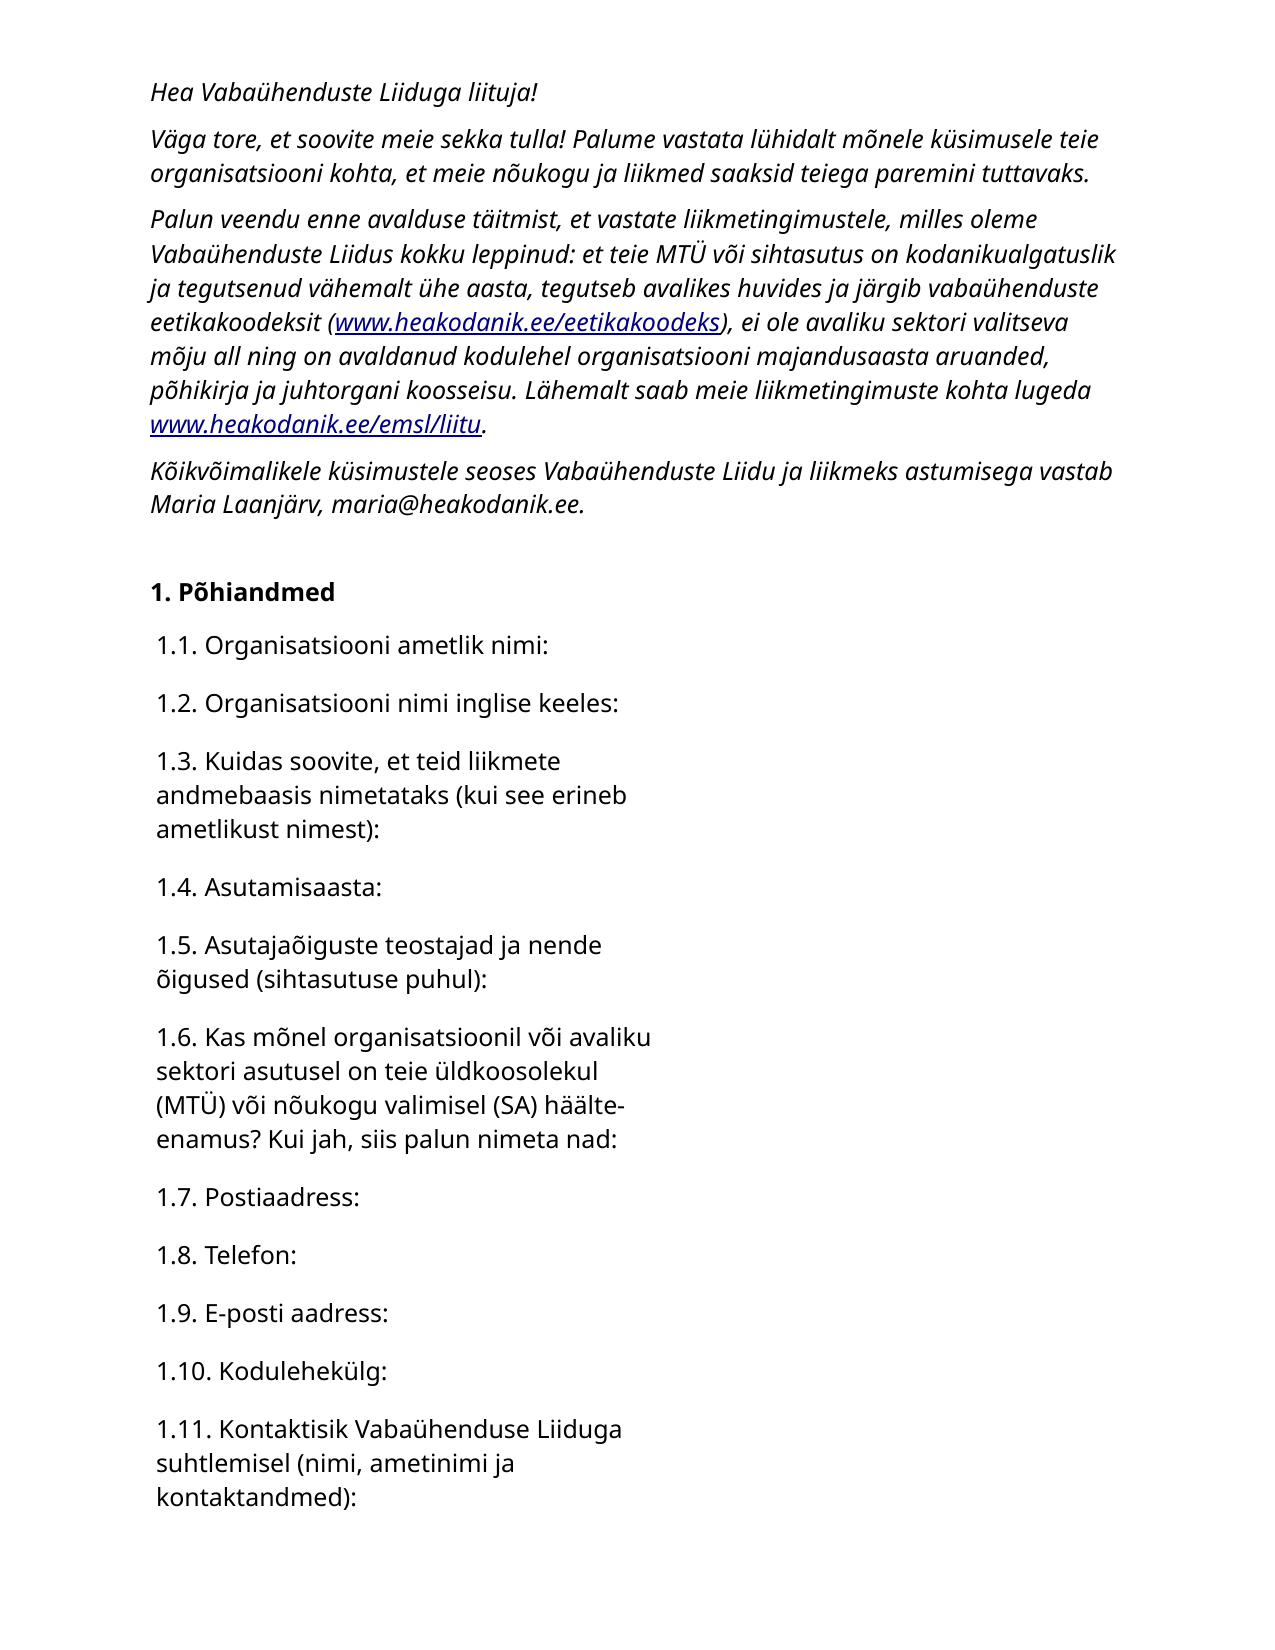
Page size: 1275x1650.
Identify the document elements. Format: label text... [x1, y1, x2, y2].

table_cell 1.8. Telefon: [150, 1232, 675, 1290]
table_cell 1.2. Organisatsiooni nimi inglise keeles: [150, 680, 675, 738]
table_header 1.1. Organisatsiooni ametlik nimi: [150, 622, 675, 679]
table_cell 1.4. Asutamisaasta: [150, 864, 675, 922]
text 1. Põhiandmed [150, 575, 1125, 609]
table_cell [675, 1232, 1200, 1290]
table_cell [675, 1348, 1200, 1406]
table_cell 1.11. Kontaktisik Vabaühenduse Liiduga suhtlemisel (nimi, ametinimi ja kontaktandmed): [150, 1406, 675, 1532]
table_cell [675, 738, 1200, 864]
table_cell [675, 1014, 1200, 1174]
table_cell 1.6. Kas mõnel organisatsioonil või avaliku sektori asutusel on teie üldkoosolekul (MTÜ) või nõukogu valimisel (SA) häälte-enamus? Kui jah, siis palun nimeta nad: [150, 1014, 675, 1174]
table_cell [675, 1290, 1200, 1348]
table_cell 1.5. Asutajaõiguste teostajad ja nende õigused (sihtasutuse puhul): [150, 922, 675, 1014]
table_cell 1.7. Postiaadress: [150, 1174, 675, 1232]
table_cell [675, 864, 1200, 922]
table_cell 1.10. Kodulehekülg: [150, 1348, 675, 1406]
table_cell [675, 1406, 1200, 1532]
text Hea Vabaühenduste Liiduga liituja! [150, 75, 1125, 109]
text Väga tore, et soovite meie sekka tulla! Palume vastata lühidalt mõnele küsimusele teie organisatsiooni kohta, et meie nõukogu ja liikmed saaksid teiega paremini tuttavaks. [150, 122, 1125, 190]
table_header [675, 622, 1200, 679]
table_cell 1.3. Kuidas soovite, et teid liikmete andmebaasis nimetataks (kui see erineb ametlikust nimest): [150, 738, 675, 864]
table_cell [675, 922, 1200, 1014]
text Kõikvõimalikele küsimustele seoses Vabaühenduste Liidu ja liikmeks astumisega vastab Maria Laanjärv, maria@heakodanik.ee. [150, 453, 1125, 521]
text Palun veendu enne avalduse täitmist, et vastate liikmetingimustele, milles oleme Vabaühenduste Liidus kokku leppinud: et teie MTÜ või sihtasutus on kodanikualgatuslik ja tegutsenud vähemalt ühe aasta, tegutseb avalikes huvides ja järgib vabaühenduste eetikakoodeksit (www.heakodanik.ee/eetikakoodeks), ei ole avaliku sektori valitseva mõju all ning on avaldanud kodulehel organisatsiooni majandusaasta aruanded, põhikirja ja juhtorgani koosseisu. Lähemalt saab meie liikmetingimuste kohta lugeda www.heakodanik.ee/emsl/liitu. [150, 202, 1125, 441]
table_cell [675, 680, 1200, 738]
table_cell 1.9. E-posti aadress: [150, 1290, 675, 1348]
table_cell [675, 1174, 1200, 1232]
